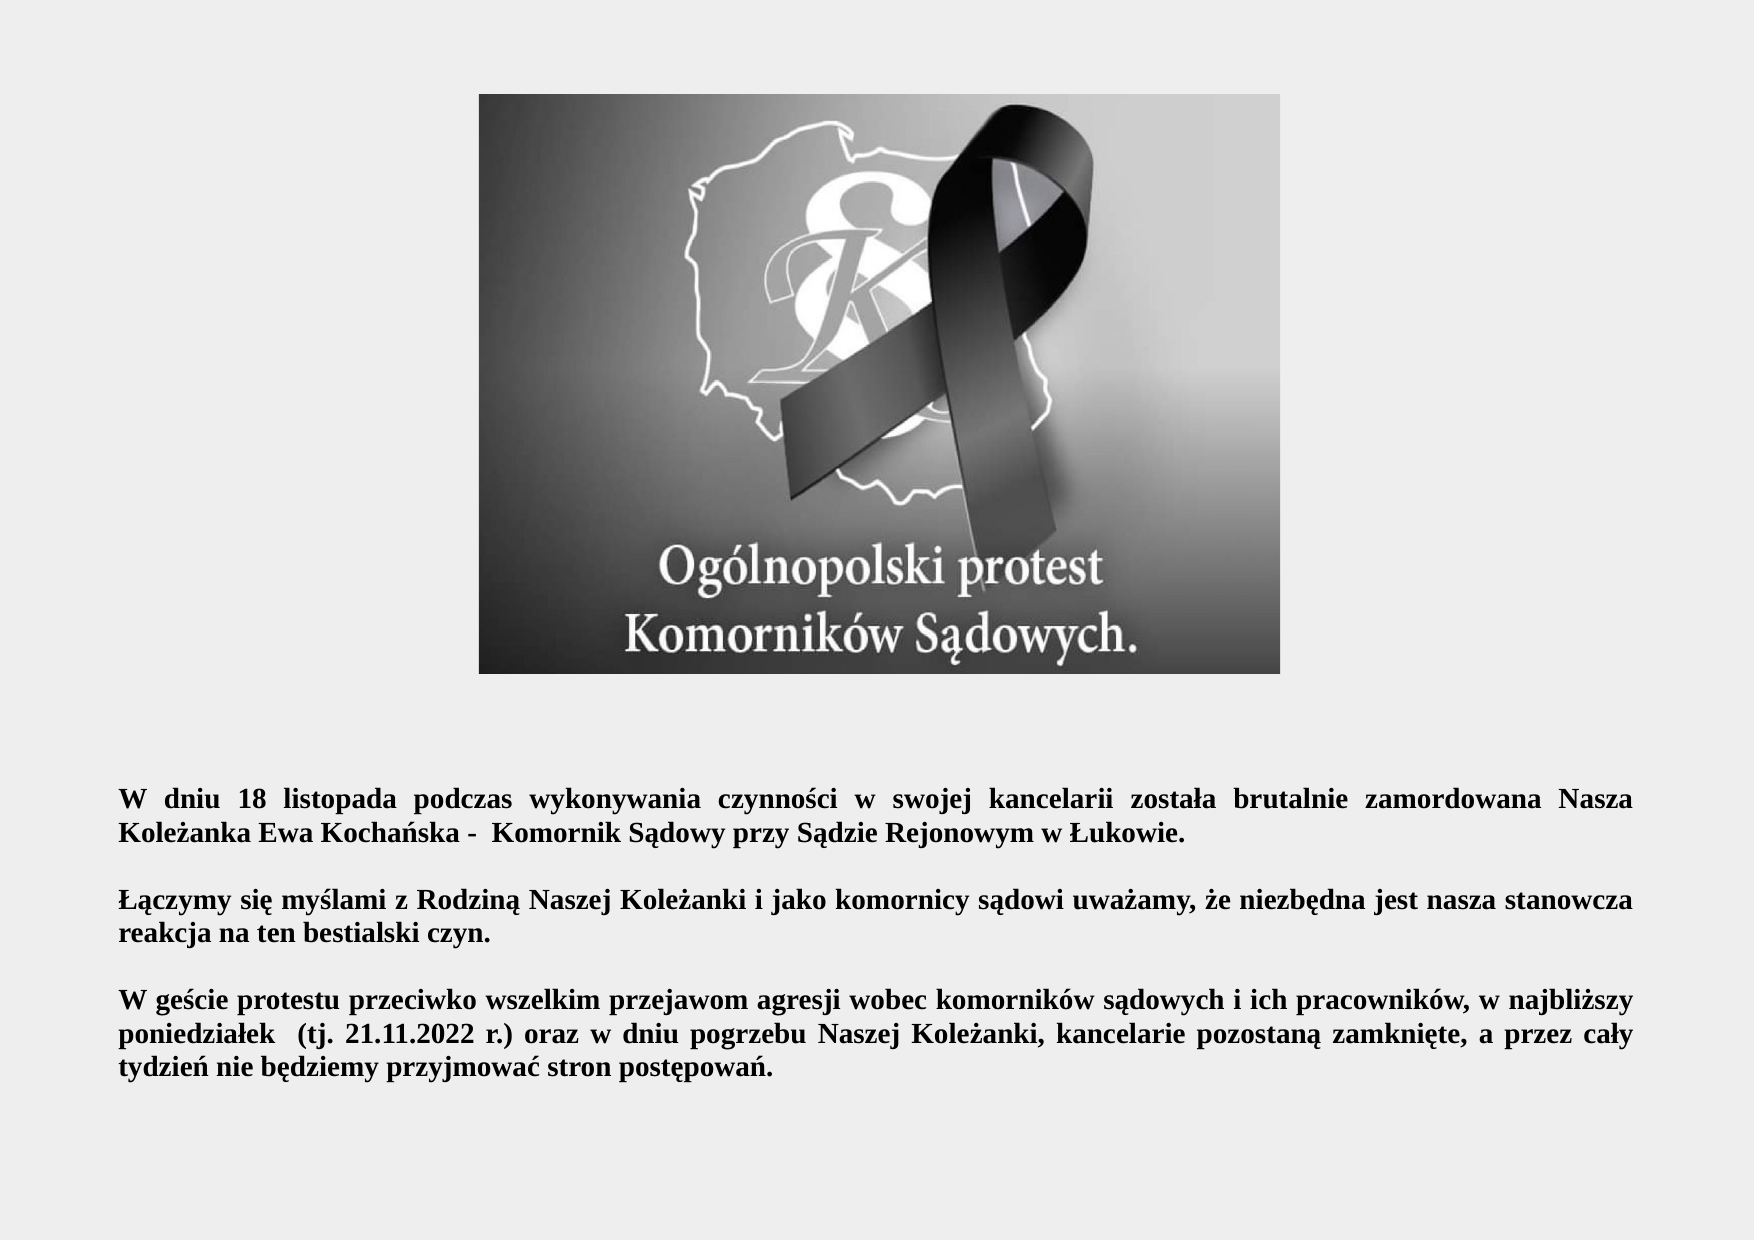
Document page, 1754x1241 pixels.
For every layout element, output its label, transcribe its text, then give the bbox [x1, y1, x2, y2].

text Łączymy się myślami z Rodziną Naszej Koleżanki i jako komornicy sądowi uważamy, że niezbędna jest nasza stanowcza reakcja na ten bestialski czyn. [118, 882, 1636, 949]
text W dniu 18 listopada podczas wykonywania czynności w swojej kancelarii została brutalnie zamordowana Nasza Koleżanka Ewa Kochańska - Komornik Sądowy przy Sądzie Rejonowym w Łukowie. [118, 781, 1636, 848]
picture [478, 94, 1281, 674]
text W geście protestu przeciwko wszelkim przejawom agresji wobec komorników sądowych i ich pracowników, w najbliższy poniedziałek (tj. 21.11.2022 r.) oraz w dniu pogrzebu Naszej Koleżanki, kancelarie pozostaną zamknięte, a przez cały tydzień nie będziemy przyjmować stron postępowań. [118, 982, 1636, 1083]
